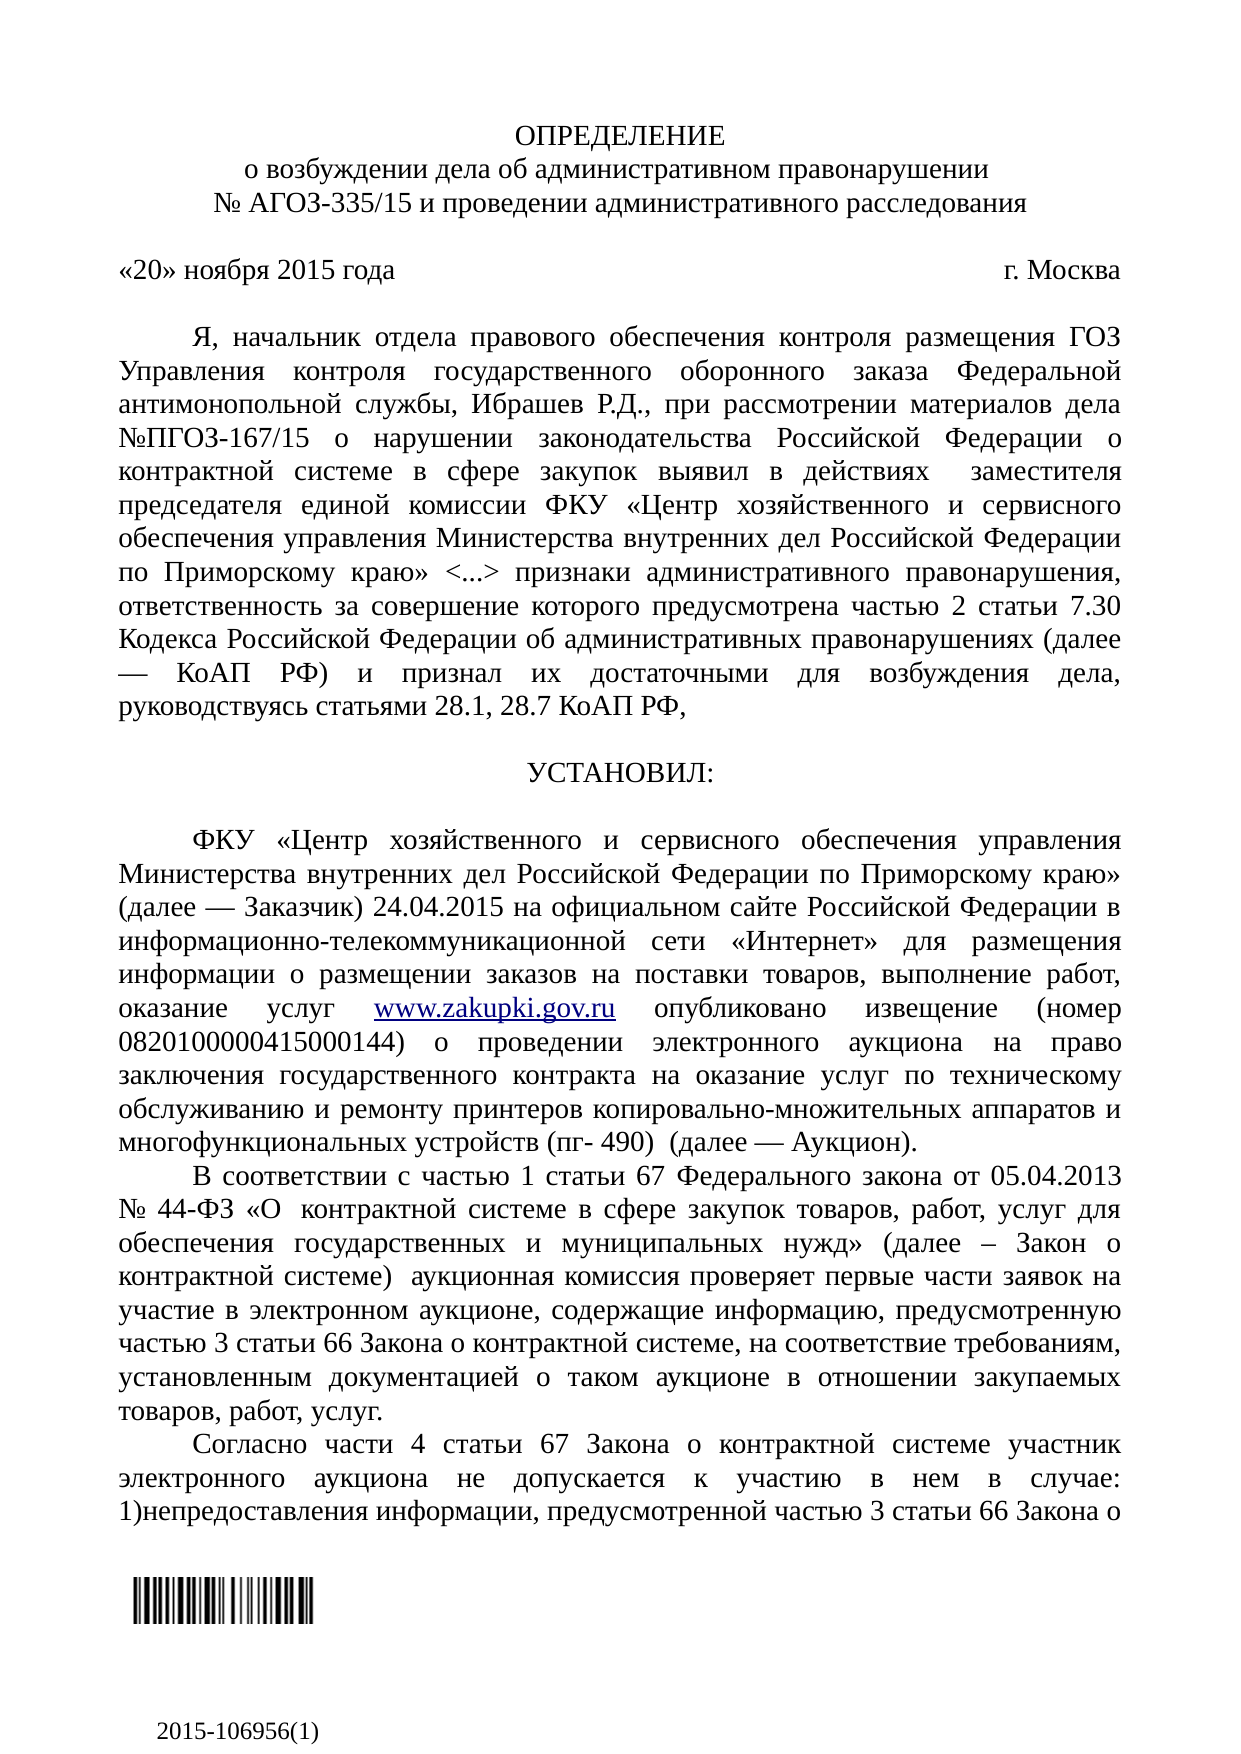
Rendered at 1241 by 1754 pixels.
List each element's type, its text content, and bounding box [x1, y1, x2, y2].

text Я, начальник отдела правового обеспечения контроля размещения ГОЗ Управления контроля государственного оборонного заказа Федеральной антимонопольной службы, Ибрашев Р.Д., при рассмотрении материалов дела №ПГОЗ-167/15 о нарушении законодательства Российской Федерации о контрактной системе в сфере закупок выявил в действиях заместителя председателя единой комиссии ФКУ «Центр хозяйственного и сервисного обеспечения управления Министерства внутренних дел Российской Федерации по Приморскому краю» <...> признаки административного правонарушения, ответственность за совершение которого предусмотрена частью 2 статьи 7.30 Кодекса Российской Федерации об административных правонарушениях (далее — КоАП РФ) и признал их достаточными для возбуждения дела, руководствуясь статьями 28.1, 28.7 КоАП РФ, [118, 319, 1122, 722]
text УСТАНОВИЛ: [118, 755, 1122, 789]
text Согласно части 4 статьи 67 Закона о контрактной системе участник электронного аукциона не допускается к участию в нем в случае: 1)непредоставления информации, предусмотренной частью 3 статьи 66 Закона о [118, 1426, 1122, 1527]
text ОПРЕДЕЛЕНИЕ [118, 118, 1122, 152]
text ФКУ «Центр хозяйственного и сервисного обеспечения управления Министерства внутренних дел Российской Федерации по Приморскому краю» (далее — Заказчик) 24.04.2015 на официальном сайте Российской Федерации в информационно-телекоммуникационной сети «Интернет» для размещения информации о размещении заказов на поставки товаров, выполнение работ, оказание услуг www.zakupki.gov.ru опубликовано извещение (номер 0820100000415000144) о проведении электронного аукциона на право заключения государственного контракта на оказание услуг по техническому обслуживанию и ремонту принтеров копировально-множительных аппаратов и многофункциональных устройств (пг- 490) (далее — Аукцион). [118, 822, 1122, 1158]
text о возбуждении дела об административном правонарушении [118, 152, 1122, 185]
text № АГОЗ-335/15 и проведении административного расследования [118, 185, 1122, 219]
text В соответствии с частью 1 статьи 67 Федерального закона от 05.04.2013 № 44-ФЗ «О контрактной системе в сфере закупок товаров, работ, услуг для обеспечения государственных и муниципальных нужд» (далее – Закон о контрактной системе) аукционная комиссия проверяет первые части заявок на участие в электронном аукционе, содержащие информацию, предусмотренную частью 3 статьи 66 Закона о контрактной системе, на соответствие требованиям, установленным документацией о таком аукционе в отношении закупаемых товаров, работ, услуг. [118, 1158, 1122, 1426]
picture [118, 1577, 331, 1624]
text «20» ноября 2015 года г. Москва [118, 252, 1122, 286]
